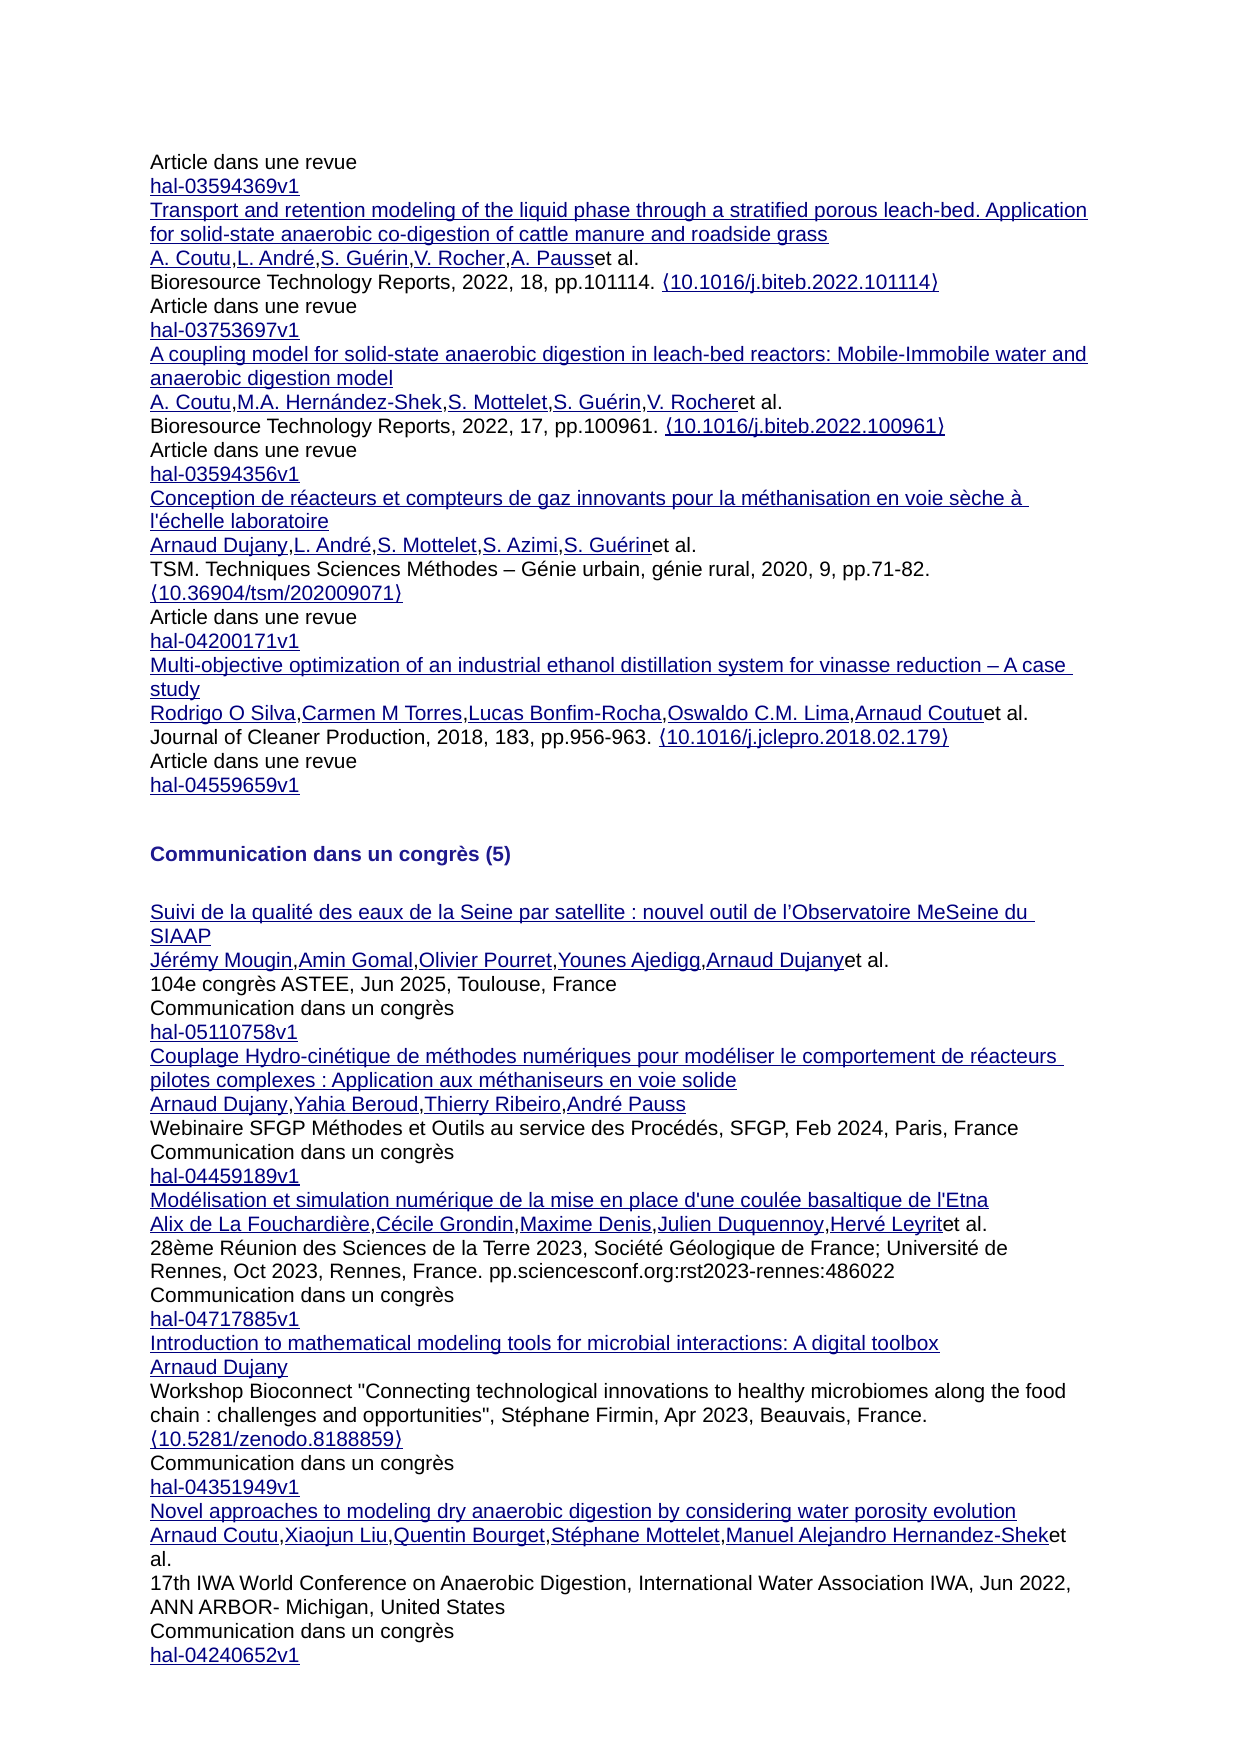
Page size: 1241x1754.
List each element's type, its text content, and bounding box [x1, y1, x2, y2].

table_cell Article dans une revue hal-03594369v1 [150, 150, 1090, 198]
subtitle Communication dans un congrès (5) [150, 842, 1090, 866]
table_header Suivi de la qualité des eaux de la Seine par satellite : nouvel outil de l’Observatoire MeSeine du SIAAP Jérémy Mougin,Amin Gomal,Olivier Pourret,Younes Ajedigg,Arnaud Dujanyet al. 104e congrès ASTEE, Jun 2025, Toulouse, France Communication dans un congrès hal-05110758v1 [150, 900, 1090, 1044]
table_cell Introduction to mathematical modeling tools for microbial interactions: A digital toolbox Arnaud Dujany Workshop Bioconnect "Connecting technological innovations to healthy microbiomes along the food chain : challenges and opportunities", Stéphane Firmin, Apr 2023, Beauvais, France. ⟨10.5281/zenodo.8188859⟩ Communication dans un congrès hal-04351949v1 [150, 1331, 1090, 1499]
table_cell Transport and retention modeling of the liquid phase through a stratified porous leach-bed. Application for solid-state anaerobic co-digestion of cattle manure and roadside grass A. Coutu,L. André,S. Guérin,V. Rocher,A. Pausset al. Bioresource Technology Reports, 2022, 18, pp.101114. ⟨10.1016/j.biteb.2022.101114⟩ Article dans une revue hal-03753697v1 [150, 198, 1090, 342]
table_cell Multi-objective optimization of an industrial ethanol distillation system for vinasse reduction – A case study Rodrigo O Silva,Carmen M Torres,Lucas Bonfim-Rocha,Oswaldo C.M. Lima,Arnaud Coutuet al. Journal of Cleaner Production, 2018, 183, pp.956-963. ⟨10.1016/j.jclepro.2018.02.179⟩ Article dans une revue hal-04559659v1 [150, 653, 1090, 797]
table_cell Novel approaches to modeling dry anaerobic digestion by considering water porosity evolution Arnaud Coutu,Xiaojun Liu,Quentin Bourget,Stéphane Mottelet,Manuel Alejandro Hernandez-Sheket al. 17th IWA World Conference on Anaerobic Digestion, International Water Association IWA, Jun 2022, ANN ARBOR- Michigan, United States Communication dans un congrès hal-04240652v1 [150, 1499, 1090, 1667]
table_cell A coupling model for solid-state anaerobic digestion in leach-bed reactors: Mobile-Immobile water and anaerobic digestion model A. Coutu,M.A. Hernández-Shek,S. Mottelet,S. Guérin,V. Rocheret al. Bioresource Technology Reports, 2022, 17, pp.100961. ⟨10.1016/j.biteb.2022.100961⟩ Article dans une revue hal-03594356v1 [150, 342, 1090, 485]
table_cell Couplage Hydro-cinétique de méthodes numériques pour modéliser le comportement de réacteurs pilotes complexes : Application aux méthaniseurs en voie solide Arnaud Dujany,Yahia Beroud,Thierry Ribeiro,André Pauss Webinaire SFGP Méthodes et Outils au service des Procédés, SFGP, Feb 2024, Paris, France Communication dans un congrès hal-04459189v1 [150, 1044, 1090, 1187]
table_cell Modélisation et simulation numérique de la mise en place d'une coulée basaltique de l'Etna Alix de La Fouchardière,Cécile Grondin,Maxime Denis,Julien Duquennoy,Hervé Leyritet al. 28ème Réunion des Sciences de la Terre 2023, Société Géologique de France; Université de Rennes, Oct 2023, Rennes, France. pp.sciencesconf.org:rst2023-rennes:486022 Communication dans un congrès hal-04717885v1 [150, 1188, 1090, 1331]
table_cell Conception de réacteurs et compteurs de gaz innovants pour la méthanisation en voie sèche à l'échelle laboratoire Arnaud Dujany,L. André,S. Mottelet,S. Azimi,S. Guérinet al. TSM. Techniques Sciences Méthodes – Génie urbain, génie rural, 2020, 9, pp.71-82. ⟨10.36904/tsm/202009071⟩ Article dans une revue hal-04200171v1 [150, 485, 1090, 653]
